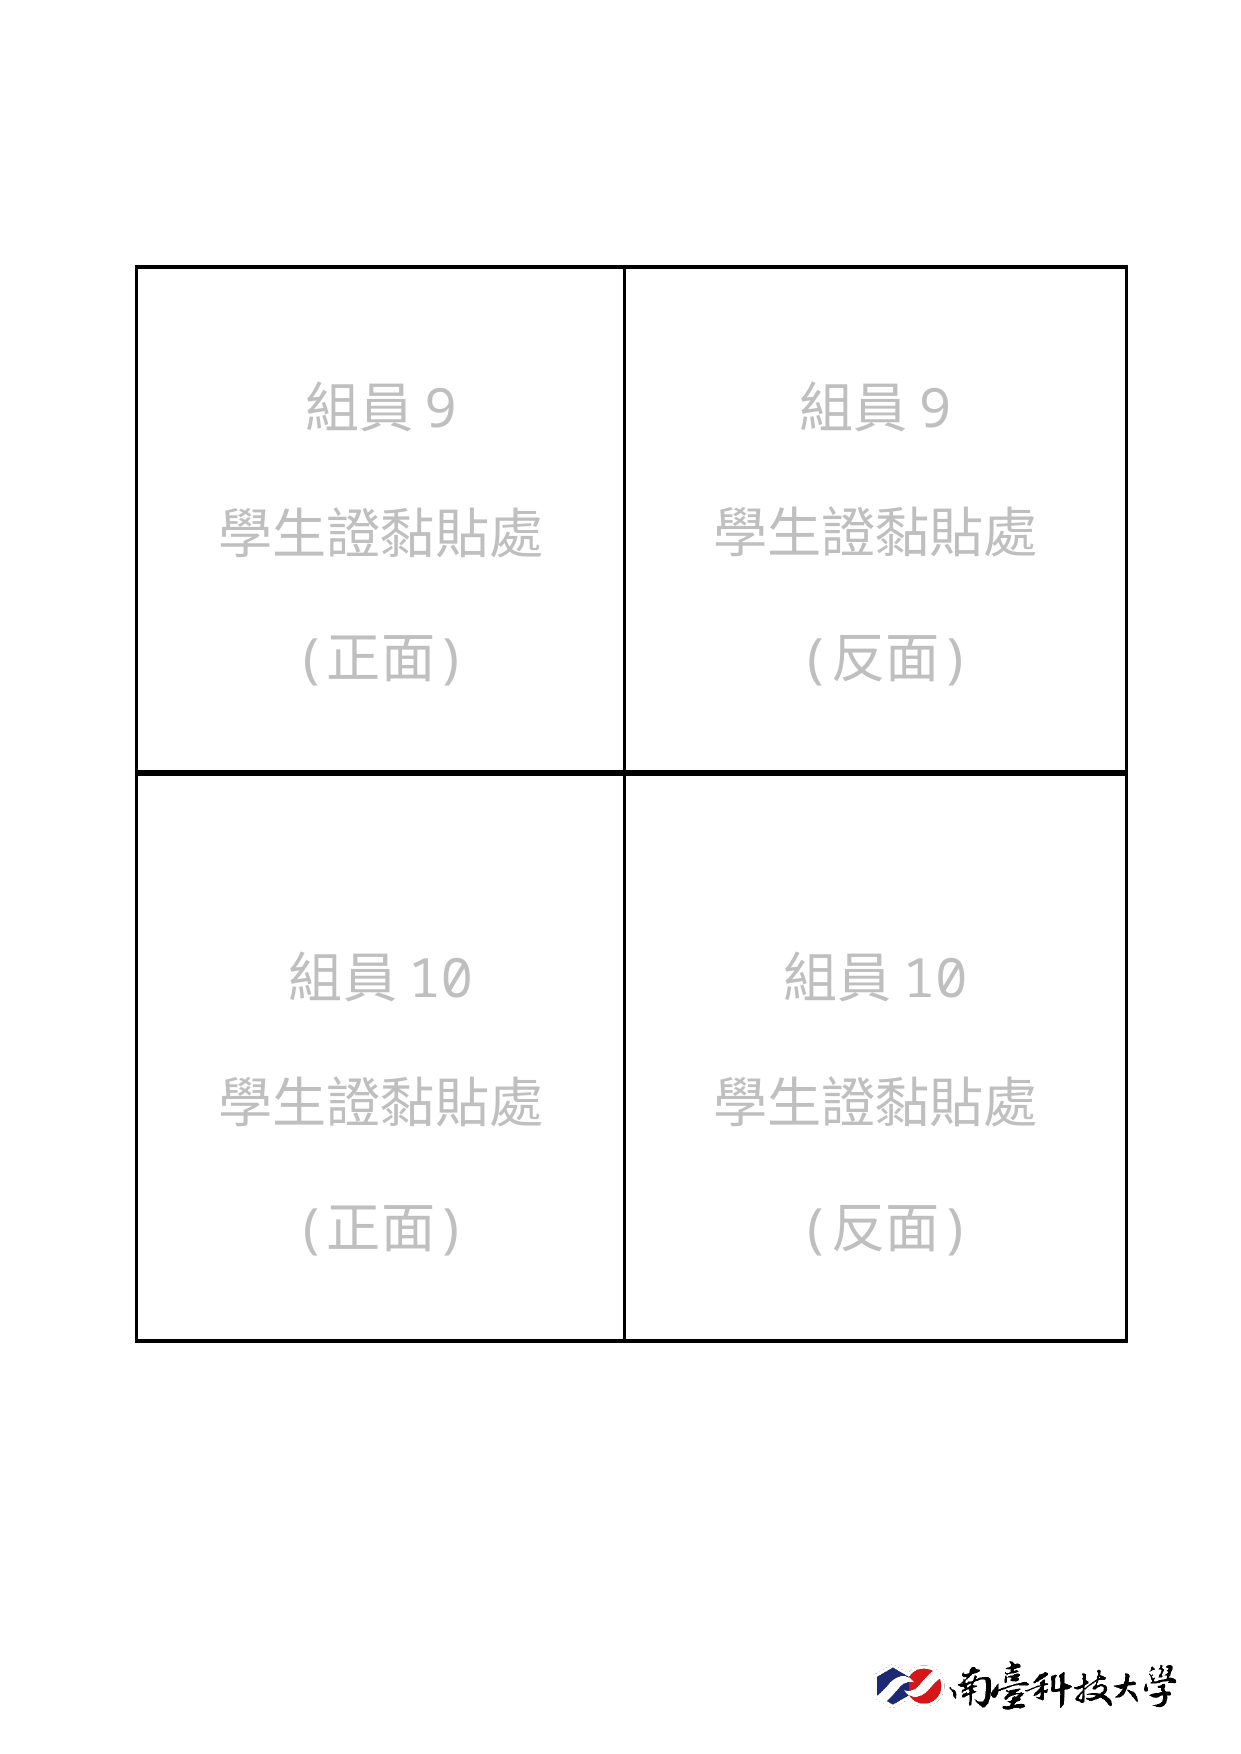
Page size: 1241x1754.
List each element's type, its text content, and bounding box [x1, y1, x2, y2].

table_header [138, 269, 623, 769]
table_header 組員9 學生證黏貼處 (反面) [626, 269, 1125, 769]
table_header 組員10 學生證黏貼處 (反面) [626, 776, 1125, 1339]
table_header 組員9 學生證黏貼處 (正面) [208, 332, 554, 707]
table_header 組員10 學生證黏貼處 (正面) [208, 777, 554, 1276]
table_header [138, 776, 623, 1339]
